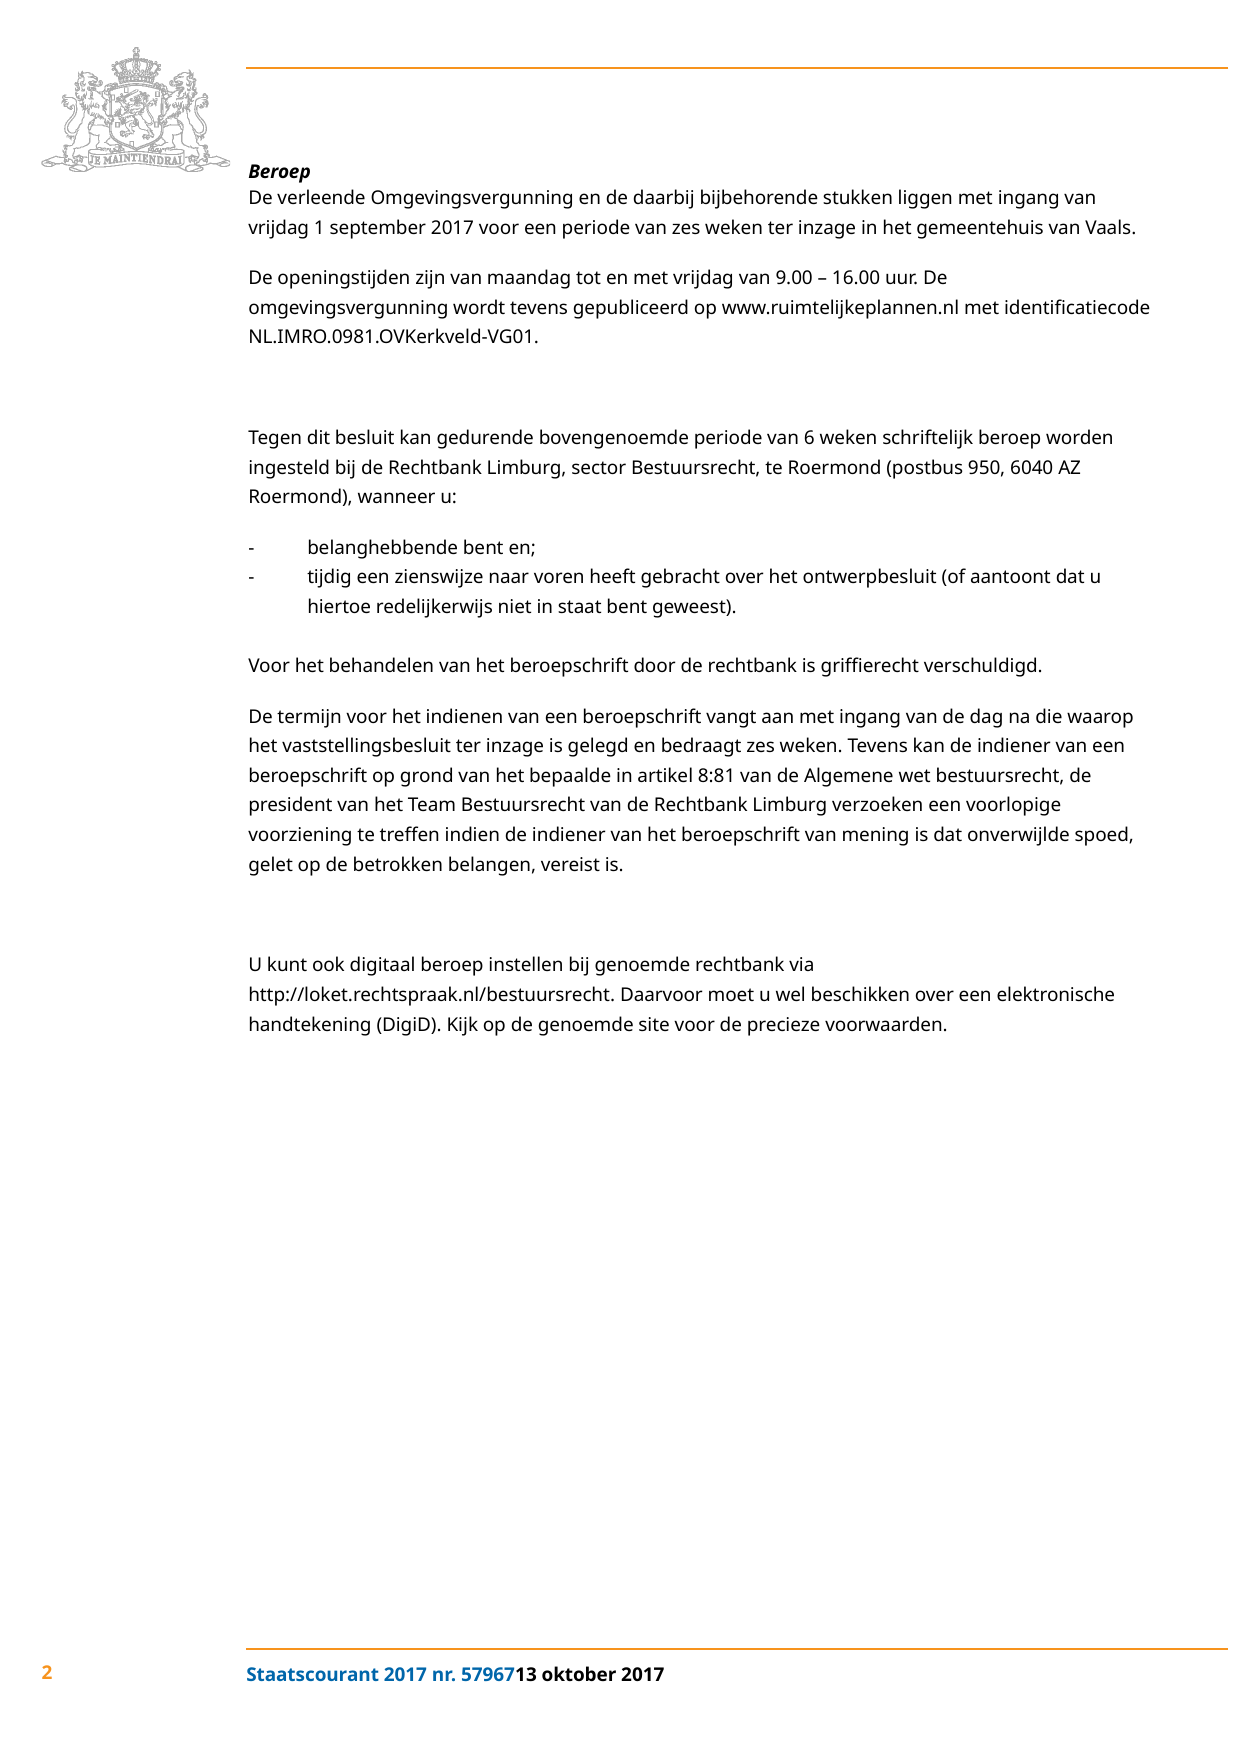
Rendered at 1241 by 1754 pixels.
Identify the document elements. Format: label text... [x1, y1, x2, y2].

list tijdig een zienswijze naar voren heeft gebracht over het ontwerpbesluit (of aantoont dat u hiertoe redelijkerwijs niet in staat bent geweest). [248, 564, 1152, 619]
text De openingstijden zijn van maandag tot en met vrijdag van 9.00 – 16.00 uur. De omgevingsvergunning wordt tevens gepubliceerd op www.ruimtelijkeplannen.nl met identificatiecode NL.IMRO.0981.OVKerkveld-VG01. [248, 264, 1152, 349]
text U kunt ook digitaal beroep instellen bij genoemde rechtbank via http://loket.rechtspraak.nl/bestuursrecht. Daarvoor moet u wel beschikken over een elektronische handtekening (DigiD). Kijk op de genoemde site voor de precieze voorwaarden. [248, 952, 1152, 1036]
text Beroep [248, 159, 1152, 184]
list belanghebbende bent en; [248, 534, 1152, 560]
text De verleende Omgevingsvergunning en de daarbij bijbehorende stukken liggen met ingang van vrijdag 1 september 2017 voor een periode van zes weken ter inzage in het gemeentehuis van Vaals. [248, 184, 1152, 240]
text Tegen dit besluit kan gedurende bovengenoemde periode van 6 weken schriftelijk beroep worden ingesteld bij de Rechtbank Limburg, sector Bestuursrecht, te Roermond (postbus 950, 6040 AZ Roermond), wanneer u: [248, 424, 1152, 509]
text Voor het behandelen van het beroepschrift door de rechtbank is griffierecht verschuldigd. [248, 652, 1152, 678]
text De termijn voor het indienen van een beroepschrift vangt aan met ingang van de dag na die waarop het vaststellingsbesluit ter inzage is gelegd en bedraagt zes weken. Tevens kan de indiener van een beroepschrift op grond van het bepaalde in artikel 8:81 van de Algemene wet bestuursrecht, de president van het Team Bestuursrecht van de Rechtbank Limburg verzoeken een voorlopige voorziening te treffen indien de indiener van het beroepschrift van mening is dat onverwijlde spoed, gelet op de betrokken belangen, vereist is. [248, 703, 1152, 876]
picture [41, 47, 231, 172]
